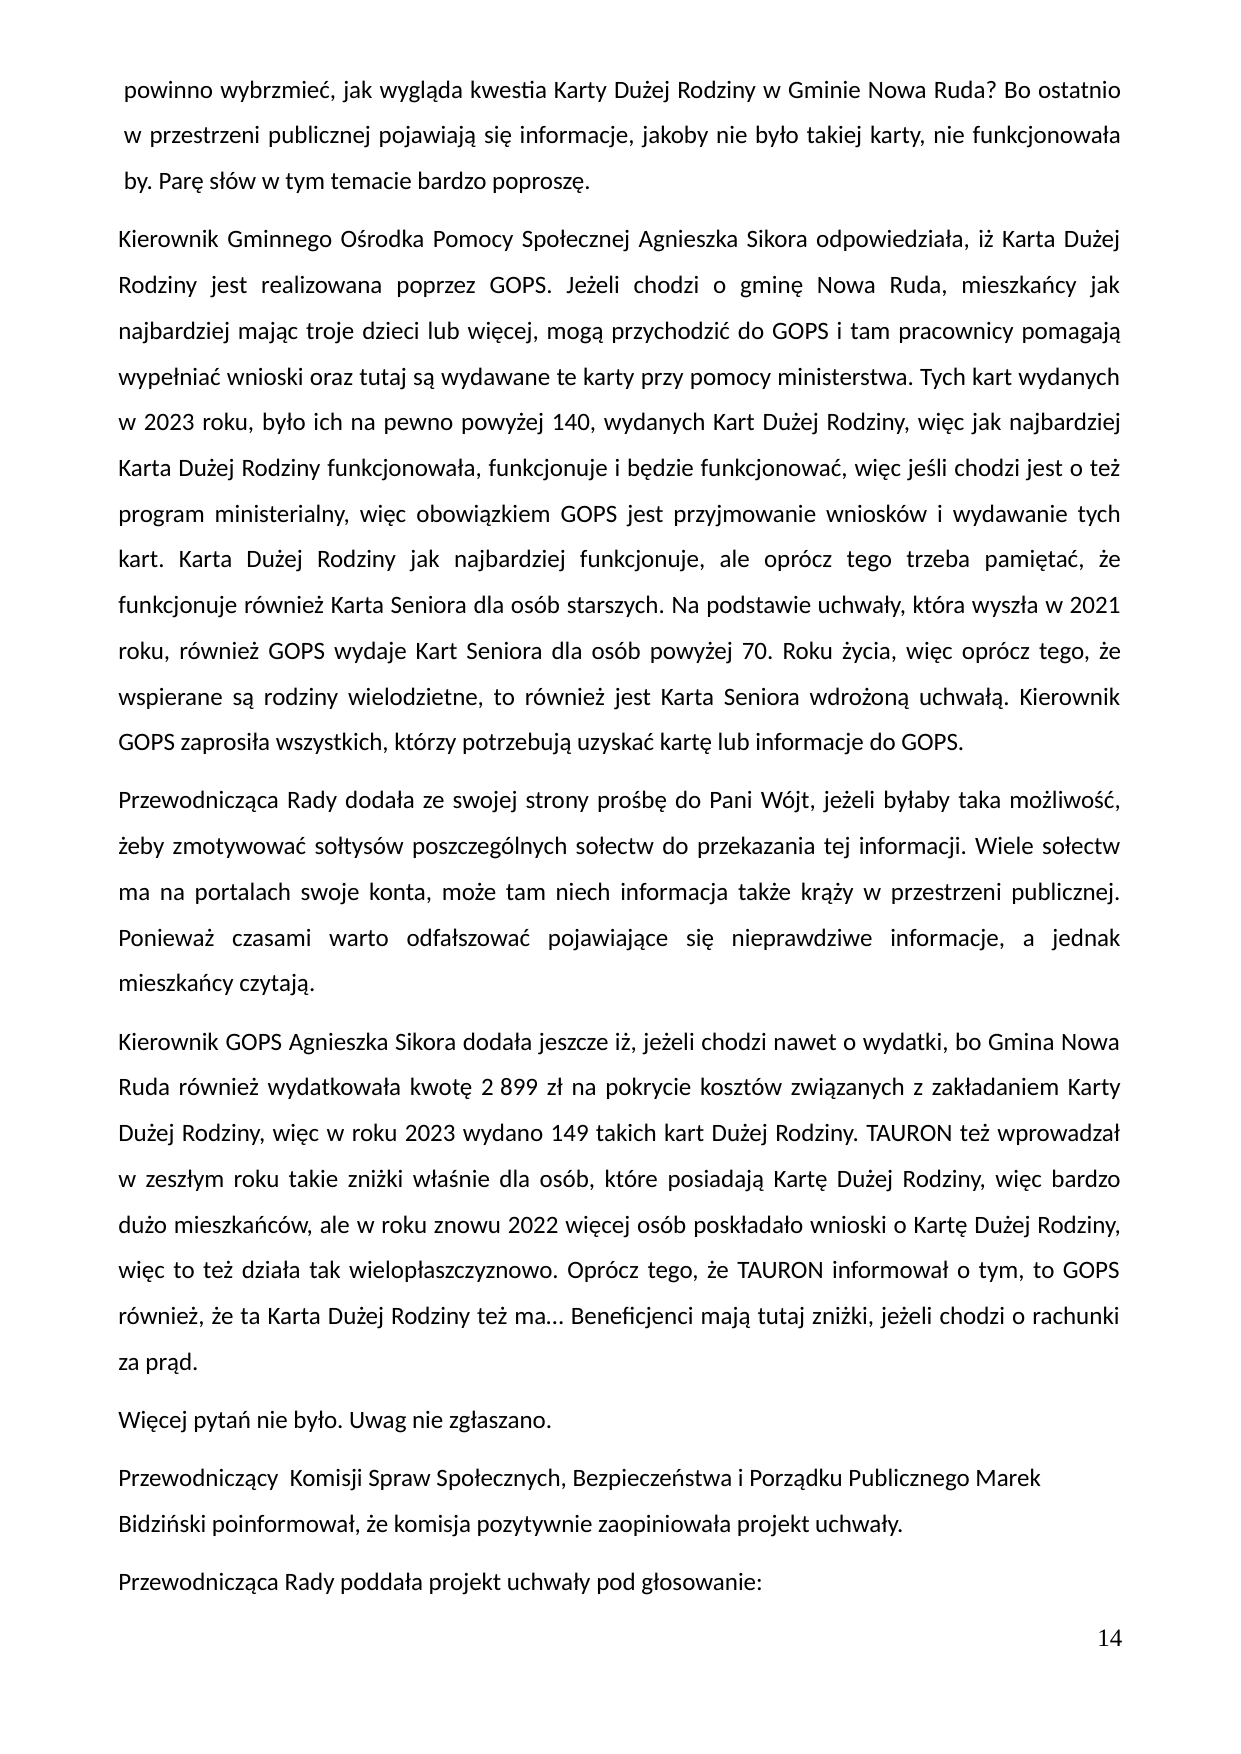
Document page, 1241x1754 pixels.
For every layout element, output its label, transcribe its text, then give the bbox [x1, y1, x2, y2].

list powinno wybrzmieć, jak wygląda kwestia Karty Dużej Rodziny w Gminie Nowa Ruda? Bo ostatnio w przestrzeni publicznej pojawiają się informacje, jakoby nie było takiej karty, nie funkcjonowała by. Parę słów w tym temacie bardzo poproszę. [124, 74, 1122, 196]
text Przewodnicząca Rady dodała ze swojej strony prośbę do Pani Wójt, jeżeli byłaby taka możliwość, żeby zmotywować sołtysów poszczególnych sołectw do przekazania tej informacji. Wiele sołectw ma na portalach swoje konta, może tam niech informacja także krąży w przestrzeni publicznej. Ponieważ czasami warto odfałszować pojawiające się nieprawdziwe informacje, a jednak mieszkańcy czytają. [118, 785, 1122, 998]
text Kierownik Gminnego Ośrodka Pomocy Społecznej Agnieszka Sikora odpowiedziała, iż Karta Dużej Rodziny jest realizowana poprzez GOPS. Jeżeli chodzi o gminę Nowa Ruda, mieszkańcy jak najbardziej mając troje dzieci lub więcej, mogą przychodzić do GOPS i tam pracownicy pomagają wypełniać wnioski oraz tutaj są wydawane te karty przy pomocy ministerstwa. Tych kart wydanych w 2023 roku, było ich na pewno powyżej 140, wydanych Kart Dużej Rodziny, więc jak najbardziej Karta Dużej Rodziny funkcjonowała, funkcjonuje i będzie funkcjonować, więc jeśli chodzi jest o też program ministerialny, więc obowiązkiem GOPS jest przyjmowanie wniosków i wydawanie tych kart. Karta Dużej Rodziny jak najbardziej funkcjonuje, ale oprócz tego trzeba pamiętać, że funkcjonuje również Karta Seniora dla osób starszych. Na podstawie uchwały, która wyszła w 2021 roku, również GOPS wydaje Kart Seniora dla osób powyżej 70. Roku życia, więc oprócz tego, że wspierane są rodziny wielodzietne, to również jest Karta Seniora wdrożoną uchwałą. Kierownik GOPS zaprosiła wszystkich, którzy potrzebują uzyskać kartę lub informacje do GOPS. [118, 223, 1122, 757]
text Więcej pytań nie było. Uwag nie zgłaszano. [118, 1404, 1122, 1435]
text Kierownik GOPS Agnieszka Sikora dodała jeszcze iż, jeżeli chodzi nawet o wydatki, bo Gmina Nowa Ruda również wydatkowała kwotę 2 899 zł na pokrycie kosztów związanych z zakładaniem Karty Dużej Rodziny, więc w roku 2023 wydano 149 takich kart Dużej Rodziny. TAURON też wprowadzał w zeszłym roku takie zniżki właśnie dla osób, które posiadają Kartę Dużej Rodziny, więc bardzo dużo mieszkańców, ale w roku znowu 2022 więcej osób poskładało wnioski o Kartę Dużej Rodziny, więc to też działa tak wielopłaszczyznowo. Oprócz tego, że TAURON informował o tym, to GOPS również, że ta Karta Dużej Rodziny też ma… Beneficjenci mają tutaj zniżki, jeżeli chodzi o rachunki za prąd. [118, 1026, 1122, 1376]
text Przewodniczący Komisji Spraw Społecznych, Bezpieczeństwa i Porządku Publicznego Marek Bidziński poinformował, że komisja pozytywnie zaopiniowała projekt uchwały. [118, 1462, 1122, 1539]
text Przewodnicząca Rady poddała projekt uchwały pod głosowanie: [118, 1566, 1122, 1597]
